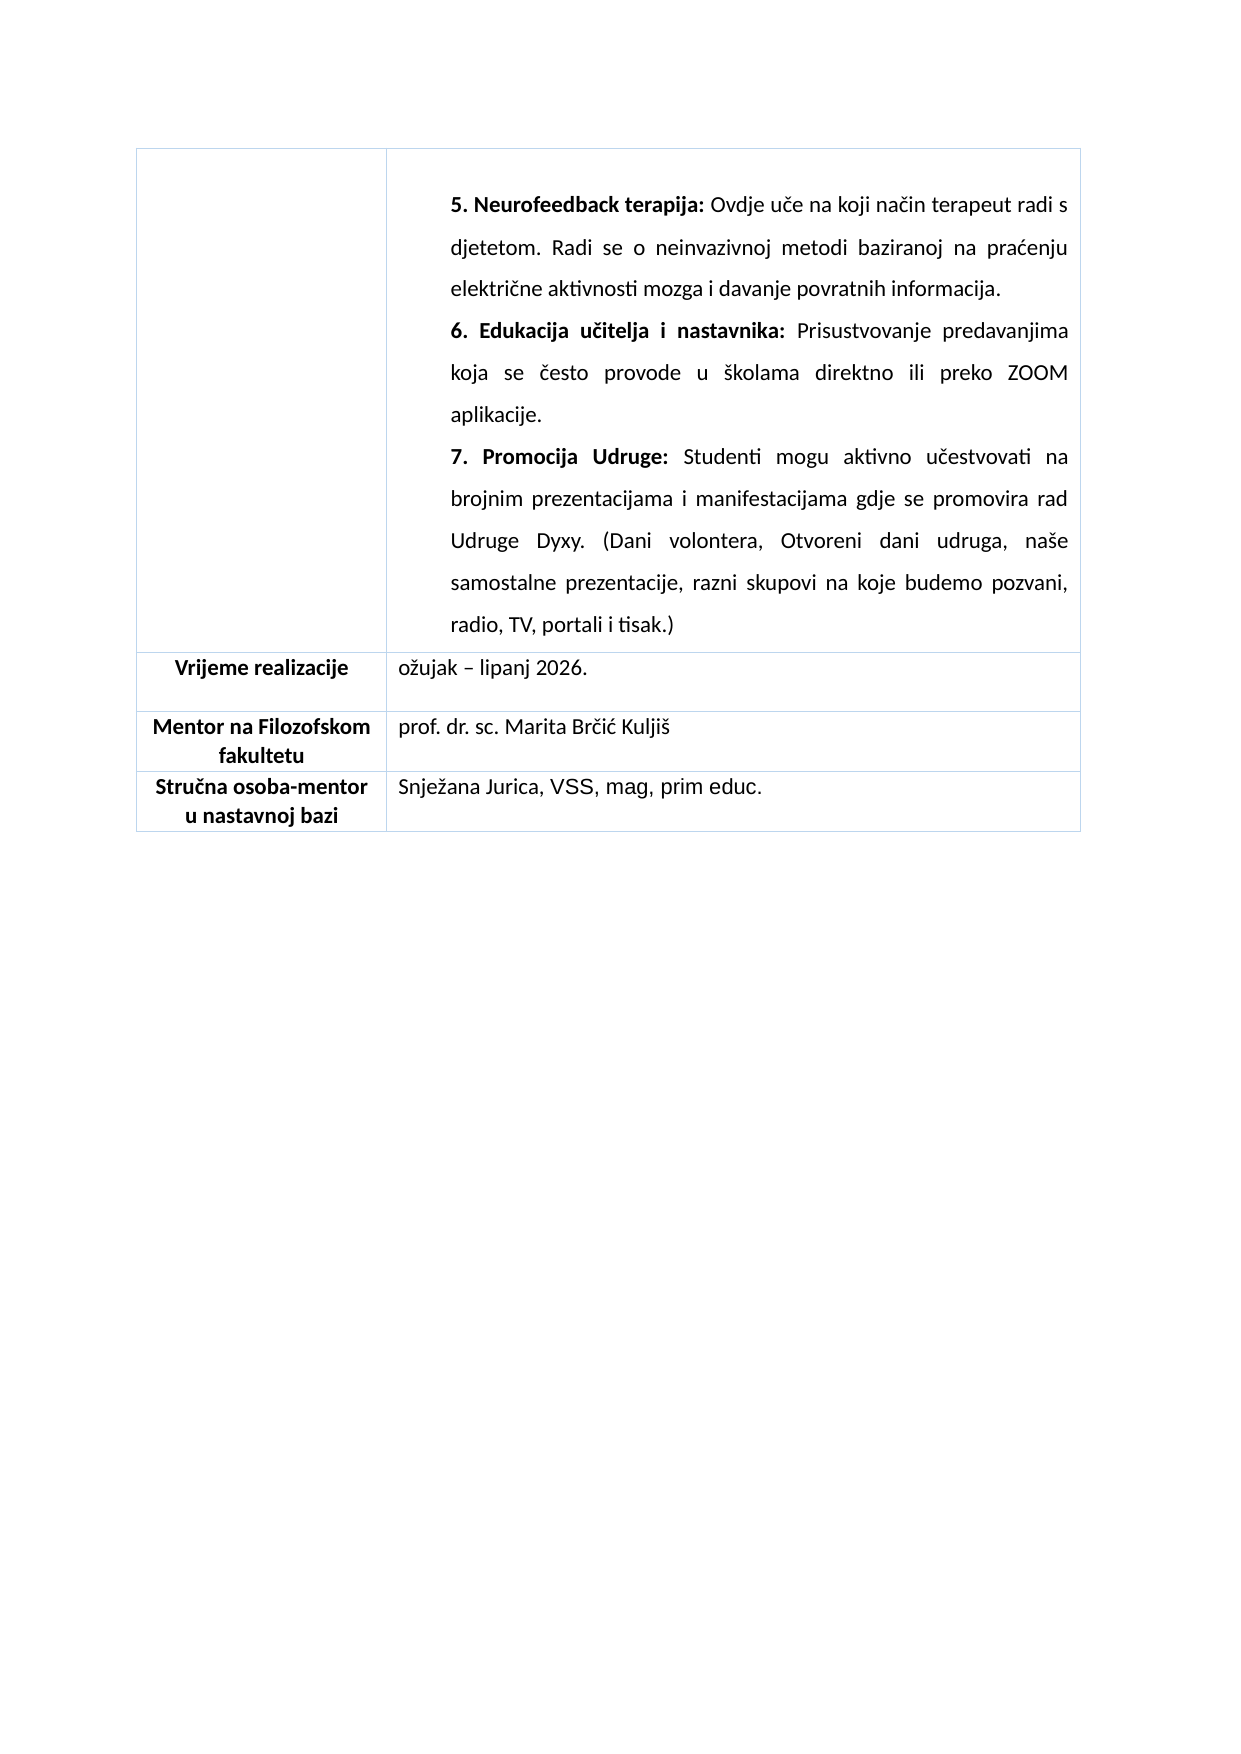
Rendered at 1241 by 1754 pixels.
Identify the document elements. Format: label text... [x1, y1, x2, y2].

table_cell Snježana Jurica, VSS, mag, prim educ. [387, 772, 1080, 831]
table_cell Stručna osoba-mentor u nastavnoj bazi [137, 772, 386, 831]
table_cell prof. dr. sc. Marita Brčić Kuljiš [387, 712, 1080, 771]
table_cell Mentor na Filozofskom fakultetu [137, 712, 386, 771]
table_cell ožujak – lipanj 2026. [387, 653, 1080, 711]
table_cell [137, 149, 386, 652]
table_cell 5. Neurofeedback terapija: Ovdje uče na koji način terapeut radi s djetetom. Radi se o neinvazivnoj metodi baziranoj na praćenju električne aktivnosti mozga i davanje povratnih informacija. 6. Edukacija učitelja i nastavnika: Prisustvovanje predavanjima koja se često provode u školama direktno ili preko ZOOM aplikacije. 7. Promocija Udruge: Studenti mogu aktivno učestvovati na brojnim prezentacijama i manifestacijama gdje se promovira rad Udruge Dyxy. (Dani volontera, Otvoreni dani udruga, naše samostalne prezentacije, razni skupovi na koje budemo pozvani, radio, TV, portali i tisak.) [387, 149, 1080, 652]
table_cell Vrijeme realizacije [137, 653, 386, 711]
